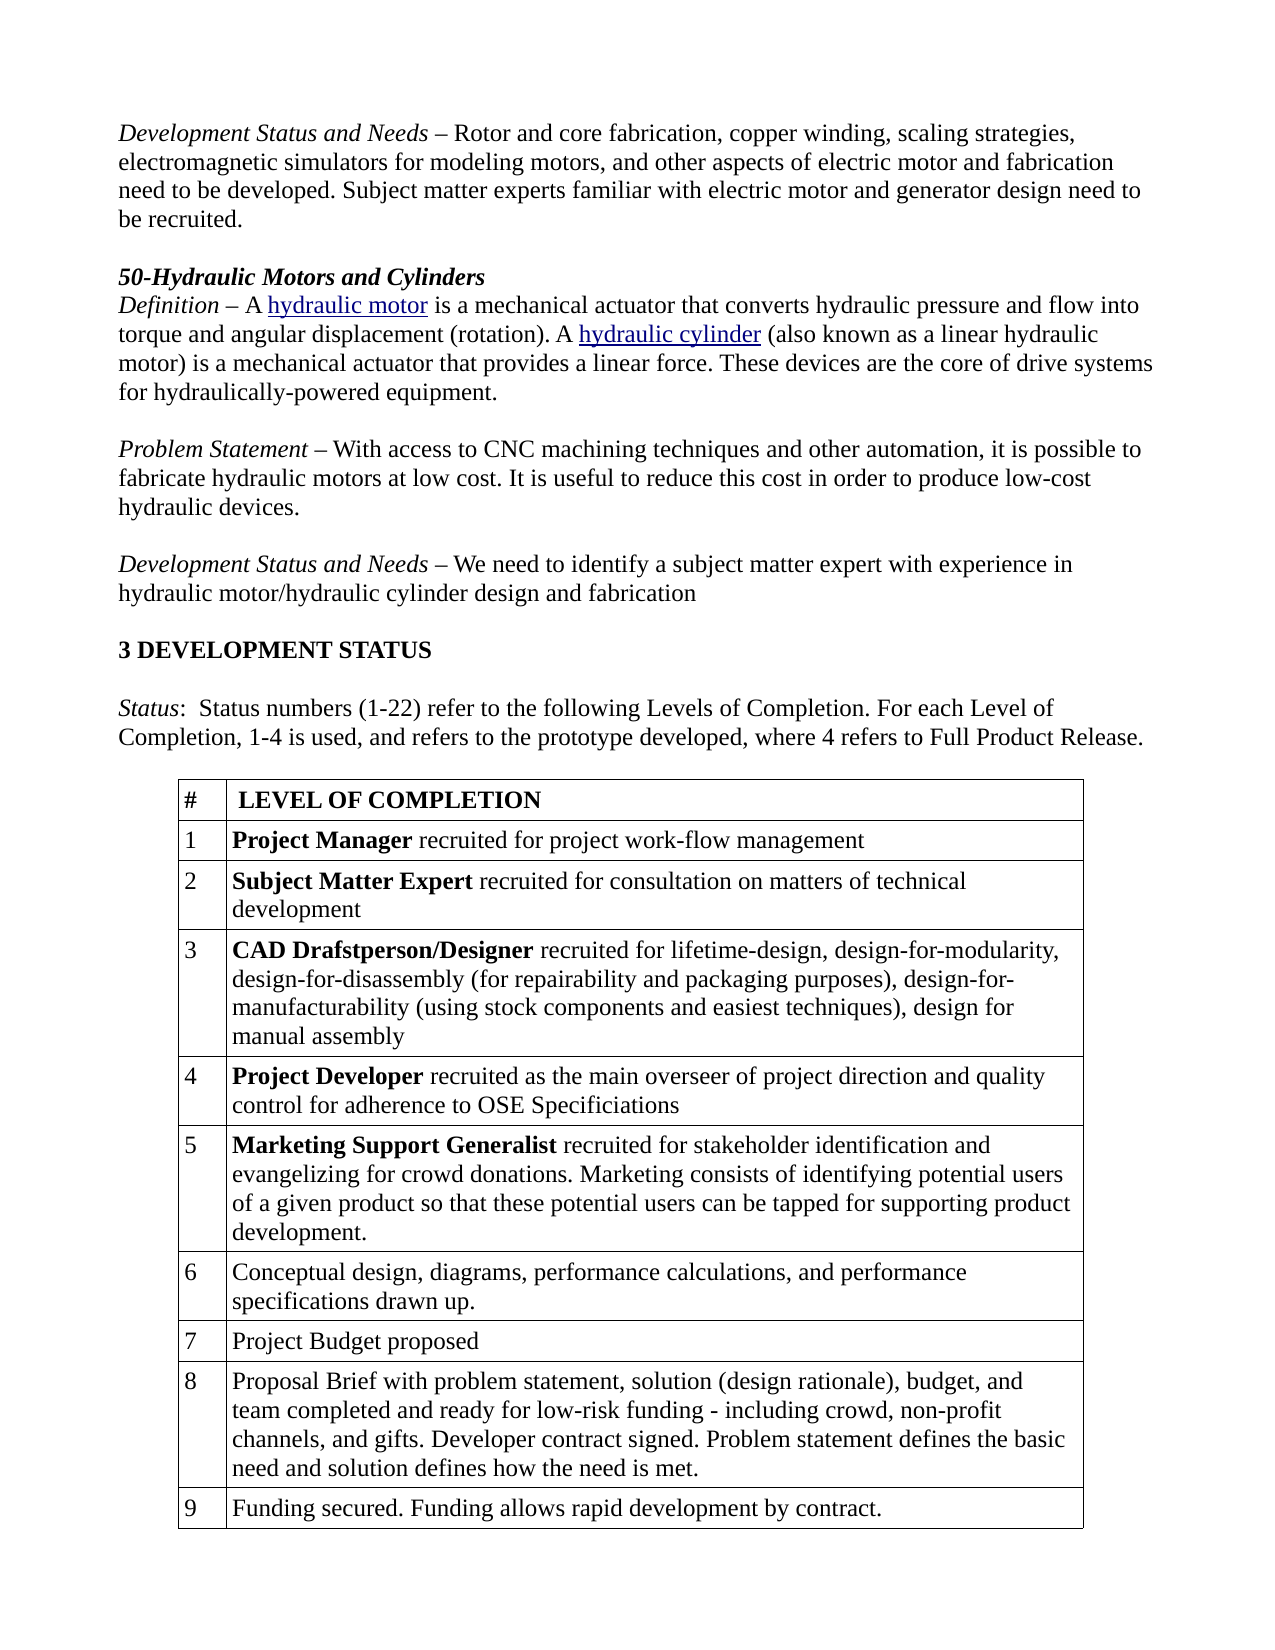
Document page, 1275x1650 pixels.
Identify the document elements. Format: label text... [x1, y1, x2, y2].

text Development Status and Needs – We need to identify a subject matter expert with experience in hydraulic motor/hydraulic cylinder design and fabrication [118, 549, 1157, 607]
table_cell Subject Matter Expert recruited for consultation on matters of technical development [227, 861, 1083, 929]
table_cell CAD Drafstperson/Designer recruited for lifetime-design, design-for-modularity, design-for-disassembly (for repairability and packaging purposes), design-for-manufacturability (using stock components and easiest techniques), design for manual assembly [227, 930, 1083, 1056]
table_cell Project Developer recruited as the main overseer of project direction and quality control for adherence to OSE Specificiations [227, 1057, 1083, 1125]
text Status: Status numbers (1-22) refer to the following Levels of Completion. For each Level of Completion, 1-4 is used, and refers to the prototype developed, where 4 refers to Full Product Release. [118, 693, 1157, 751]
table_cell 7 [179, 1321, 226, 1361]
table_cell Marketing Support Generalist recruited for stakeholder identification and evangelizing for crowd donations. Marketing consists of identifying potential users of a given product so that these potential users can be tapped for supporting product development. [227, 1126, 1083, 1251]
text Development Status and Needs – Rotor and core fabrication, copper winding, scaling strategies, electromagnetic simulators for modeling motors, and other aspects of electric motor and fabrication need to be developed. Subject matter experts familiar with electric motor and generator design need to be recruited. [118, 118, 1157, 233]
table_header LEVEL OF COMPLETION [227, 780, 1083, 820]
table_cell 1 [179, 821, 226, 860]
table_cell Project Budget proposed [227, 1321, 1083, 1361]
table_cell 9 [179, 1488, 226, 1527]
table_cell 8 [179, 1362, 226, 1487]
text 50-Hydraulic Motors and Cylinders [118, 262, 1157, 291]
table_cell 5 [179, 1126, 226, 1251]
table_cell 6 [179, 1252, 226, 1320]
text 3 DEVELOPMENT STATUS [118, 636, 1157, 664]
table_cell 2 [179, 861, 226, 929]
table_cell 4 [179, 1057, 226, 1125]
table_cell Project Manager recruited for project work-flow management [227, 821, 1083, 860]
table_cell Proposal Brief with problem statement, solution (design rationale), budget, and team completed and ready for low-risk funding - including crowd, non-profit channels, and gifts. Developer contract signed. Problem statement defines the basic need and solution defines how the need is met. [227, 1362, 1083, 1487]
text Problem Statement – With access to CNC machining techniques and other automation, it is possible to fabricate hydraulic motors at low cost. It is useful to reduce this cost in order to produce low-cost hydraulic devices. [118, 434, 1157, 521]
text Definition – A hydraulic motor is a mechanical actuator that converts hydraulic pressure and flow into torque and angular displacement (rotation). A hydraulic cylinder (also known as a linear hydraulic motor) is a mechanical actuator that provides a linear force. These devices are the core of drive systems for hydraulically-powered equipment. [118, 291, 1157, 406]
table_cell 3 [179, 930, 226, 1056]
table_header # [179, 780, 226, 820]
table_cell Funding secured. Funding allows rapid development by contract. [227, 1488, 1083, 1527]
table_cell Conceptual design, diagrams, performance calculations, and performance specifications drawn up. [227, 1252, 1083, 1320]
